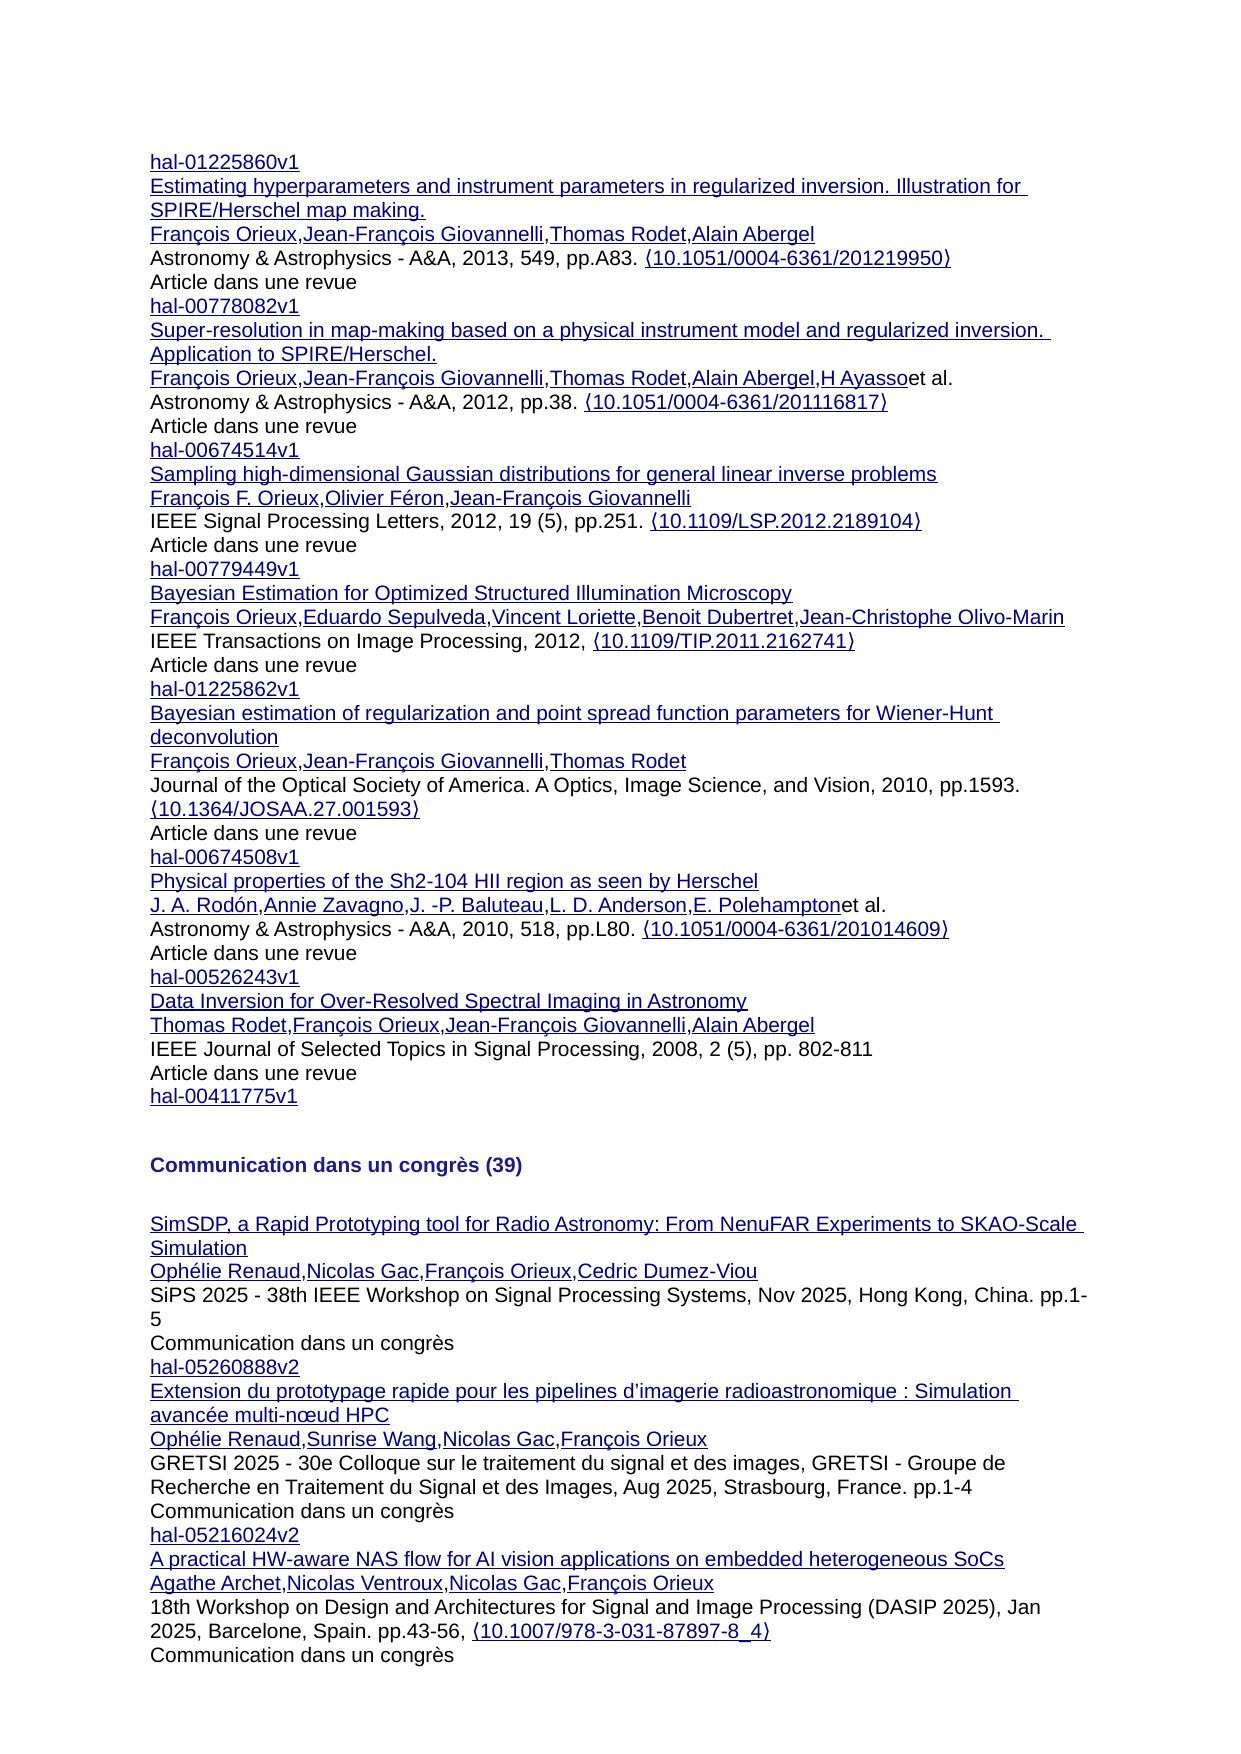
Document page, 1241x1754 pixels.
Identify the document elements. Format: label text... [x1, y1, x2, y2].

table_cell Bayesian Estimation for Optimized Structured Illumination Microscopy François Orieux,Eduardo Sepulveda,Vincent Loriette,Benoit Dubertret,Jean-Christophe Olivo-Marin IEEE Transactions on Image Processing, 2012, ⟨10.1109/TIP.2011.2162741⟩ Article dans une revue hal-01225862v1 [150, 581, 1090, 701]
table_cell Bayesian estimation of regularization and point spread function parameters for Wiener-Hunt deconvolution François Orieux,Jean-François Giovannelli,Thomas Rodet Journal of the Optical Society of America. A Optics, Image Science, and Vision, 2010, pp.1593. ⟨10.1364/JOSAA.27.001593⟩ Article dans une revue hal-00674508v1 [150, 701, 1090, 869]
table_cell Super-resolution in map-making based on a physical instrument model and regularized inversion. Application to SPIRE/Herschel. François Orieux,Jean-François Giovannelli,Thomas Rodet,Alain Abergel,H Ayassoet al. Astronomy & Astrophysics - A&A, 2012, pp.38. ⟨10.1051/0004-6361/201116817⟩ Article dans une revue hal-00674514v1 [150, 318, 1090, 461]
table_cell Data Inversion for Over-Resolved Spectral Imaging in Astronomy Thomas Rodet,François Orieux,Jean-François Giovannelli,Alain Abergel IEEE Journal of Selected Topics in Signal Processing, 2008, 2 (5), pp. 802-811 Article dans une revue hal-00411775v1 [150, 989, 1090, 1108]
table_cell hal-01225860v1 [150, 150, 1090, 174]
table_cell Physical properties of the Sh2-104 HII region as seen by Herschel J. A. Rodón,Annie Zavagno,J. -P. Baluteau,L. D. Anderson,E. Polehamptonet al. Astronomy & Astrophysics - A&A, 2010, 518, pp.L80. ⟨10.1051/0004-6361/201014609⟩ Article dans une revue hal-00526243v1 [150, 869, 1090, 988]
table_cell A practical HW-aware NAS flow for AI vision applications on embedded heterogeneous SoCs Agathe Archet,Nicolas Ventroux,Nicolas Gac,François Orieux 18th Workshop on Design and Architectures for Signal and Image Processing (DASIP 2025), Jan 2025, Barcelone, Spain. pp.43-56, ⟨10.1007/978-3-031-87897-8_4⟩ Communication dans un congrès [150, 1547, 1090, 1667]
table_header SimSDP, a Rapid Prototyping tool for Radio Astronomy: From NenuFAR Experiments to SKAO-Scale Simulation Ophélie Renaud,Nicolas Gac,François Orieux,Cedric Dumez-Viou SiPS 2025 - 38th IEEE Workshop on Signal Processing Systems, Nov 2025, Hong Kong, China. pp.1-5 Communication dans un congrès hal-05260888v2 [150, 1211, 1090, 1379]
table_cell Estimating hyperparameters and instrument parameters in regularized inversion. Illustration for SPIRE/Herschel map making. François Orieux,Jean-François Giovannelli,Thomas Rodet,Alain Abergel Astronomy & Astrophysics - A&A, 2013, 549, pp.A83. ⟨10.1051/0004-6361/201219950⟩ Article dans une revue hal-00778082v1 [150, 174, 1090, 318]
subtitle Communication dans un congrès (39) [150, 1153, 1090, 1177]
table_cell Extension du prototypage rapide pour les pipelines d’imagerie radioastronomique : Simulation avancée multi-nœud HPC Ophélie Renaud,Sunrise Wang,Nicolas Gac,François Orieux GRETSI 2025 - 30e Colloque sur le traitement du signal et des images, GRETSI - Groupe de Recherche en Traitement du Signal et des Images, Aug 2025, Strasbourg, France. pp.1-4 Communication dans un congrès hal-05216024v2 [150, 1379, 1090, 1547]
table_cell Sampling high-dimensional Gaussian distributions for general linear inverse problems François F. Orieux,Olivier Féron,Jean-François Giovannelli IEEE Signal Processing Letters, 2012, 19 (5), pp.251. ⟨10.1109/LSP.2012.2189104⟩ Article dans une revue hal-00779449v1 [150, 461, 1090, 581]
